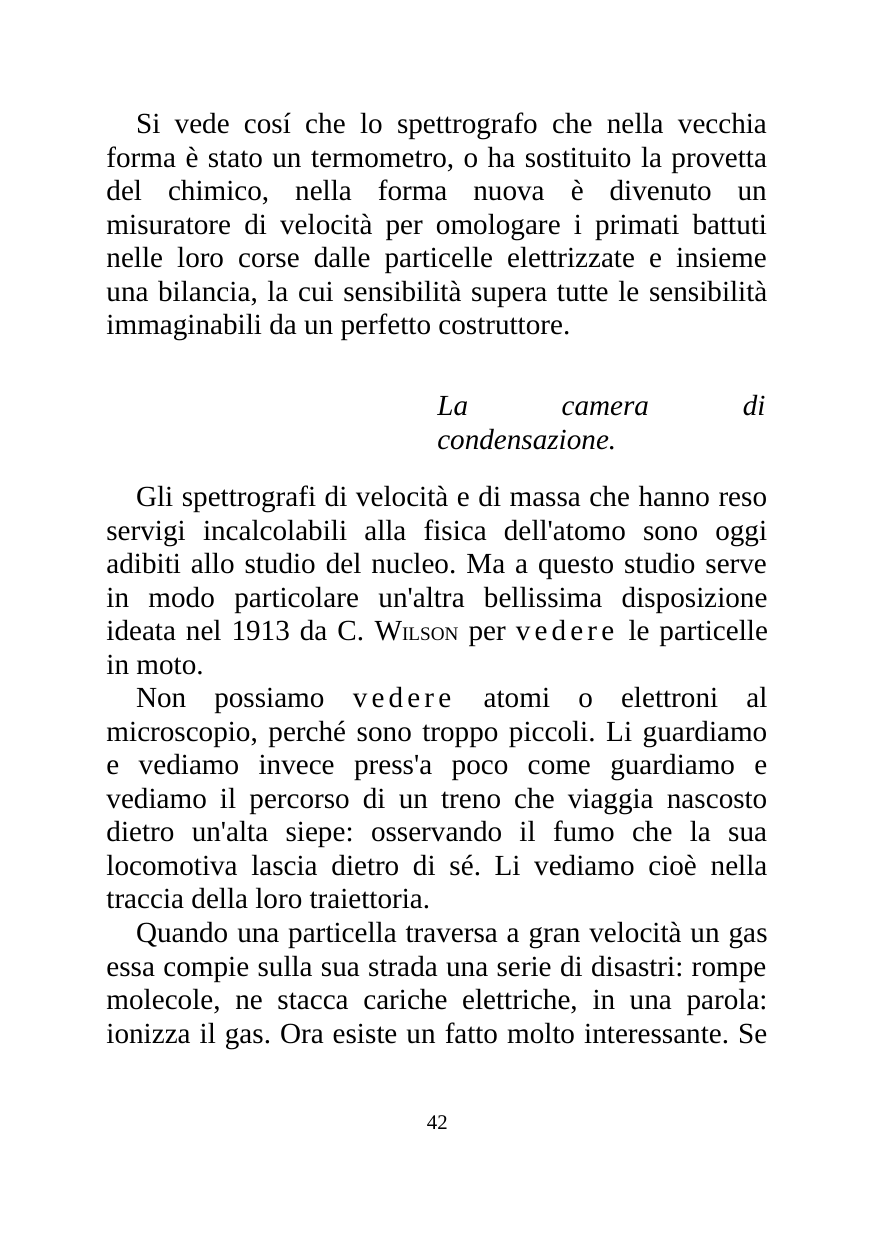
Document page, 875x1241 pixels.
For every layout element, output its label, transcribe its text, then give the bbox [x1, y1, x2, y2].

text Gli spettrografi di velocità e di massa che hanno reso servigi incalcolabili alla fisica dell'atomo sono oggi adibiti allo studio del nucleo. Ma a questo studio serve in modo particolare un'altra bellissima disposizione ideata nel 1913 da C. Wilson per vedere le particelle in moto. [106, 479, 768, 680]
subtitle La camera di condensazione. [437, 388, 768, 455]
text Si vede cosí che lo spettrografo che nella vecchia forma è stato un termometro, o ha sostituito la provetta del chimico, nella forma nuova è divenuto un misuratore di velocità per omologare i primati battuti nelle loro corse dalle particelle elettrizzate e insieme una bilancia, la cui sensibilità supera tutte le sensibilità immaginabili da un perfetto costruttore. [106, 106, 768, 341]
text Quando una particella traversa a gran velocità un gas essa compie sulla sua strada una serie di disastri: rompe molecole, ne stacca cariche elettriche, in una parola: ionizza il gas. Ora esiste un fatto molto interessante. Se [106, 915, 768, 1049]
text Non possiamo vedere atomi o elettroni al microscopio, perché sono troppo piccoli. Li guardiamo e vediamo invece press'a poco come guardiamo e vediamo il percorso di un treno che viaggia nascosto dietro un'alta siepe: osservando il fumo che la sua locomotiva lascia dietro di sé. Li vediamo cioè nella traccia della loro traiettoria. [106, 680, 768, 915]
